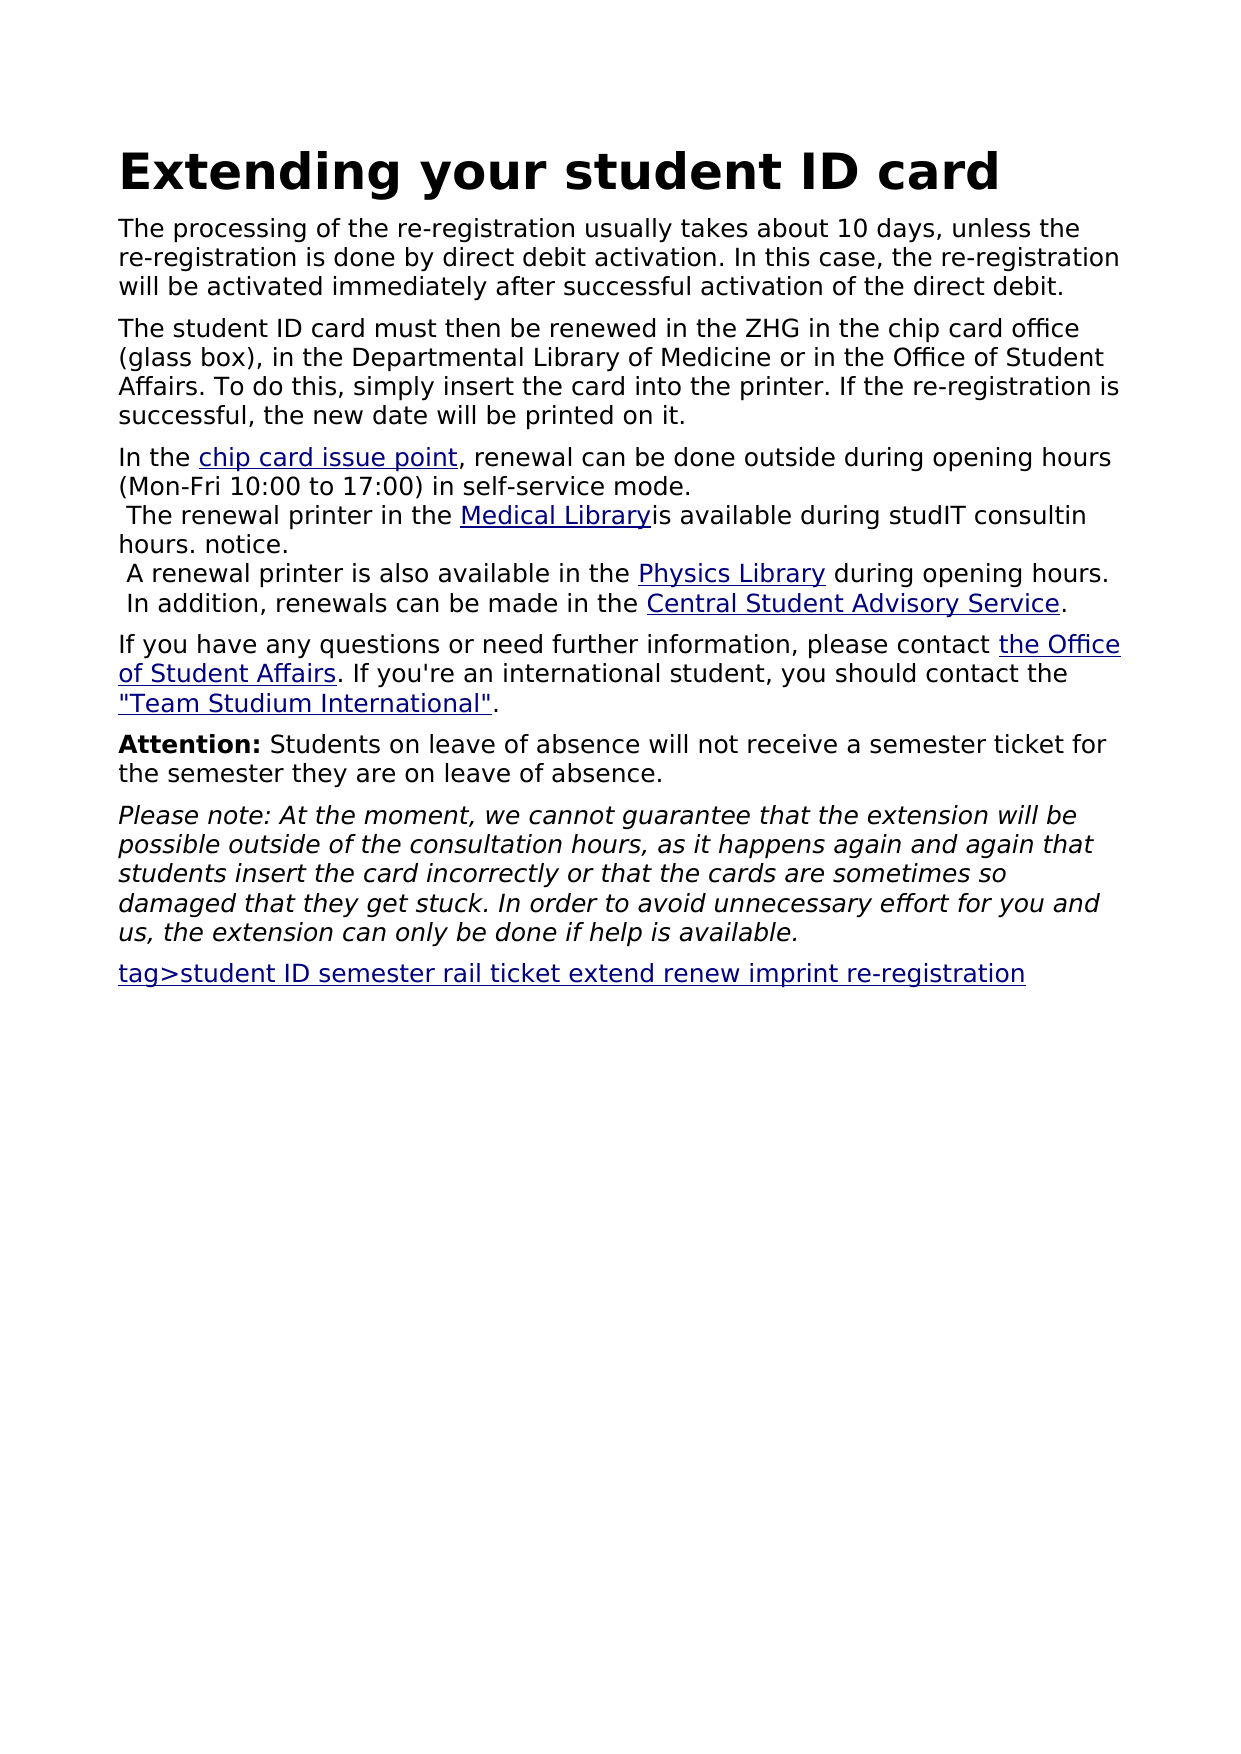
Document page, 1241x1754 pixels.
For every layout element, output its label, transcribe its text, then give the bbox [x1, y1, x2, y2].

text In the chip card issue point, renewal can be done outside during opening hours (Mon-Fri 10:00 to 17:00) in self-service mode. The renewal printer in the Medical Libraryis available during studIT consultin hours. notice. A renewal printer is also available in the Physics Library during opening hours. In addition, renewals can be made in the Central Student Advisory Service. [118, 443, 1122, 618]
text Please note: At the moment, we cannot guarantee that the extension will be possible outside of the consultation hours, as it happens again and again that students insert the card incorrectly or that the cards are sometimes so damaged that they get stuck. In order to avoid unnecessary effort for you and us, the extension can only be done if help is available. [118, 801, 1122, 947]
text The student ID card must then be renewed in the ZHG in the chip card office (glass box), in the Departmental Library of Medicine or in the Office of Student Affairs. To do this, simply insert the card into the printer. If the re-registration is successful, the new date will be printed on it. [118, 314, 1122, 431]
text tag>student ID semester rail ticket extend renew imprint re-registration [118, 960, 1122, 989]
text The processing of the re-registration usually takes about 10 days, unless the re-registration is done by direct debit activation. In this case, the re-registration will be activated immediately after successful activation of the direct debit. [118, 214, 1122, 301]
text If you have any questions or need further information, please contact the Office of Student Affairs. If you're an international student, you should contact the "Team Studium International". [118, 631, 1122, 718]
text Attention: Students on leave of absence will not receive a semester ticket for the semester they are on leave of absence. [118, 731, 1122, 789]
subtitle Extending your student ID card [118, 143, 1122, 201]
